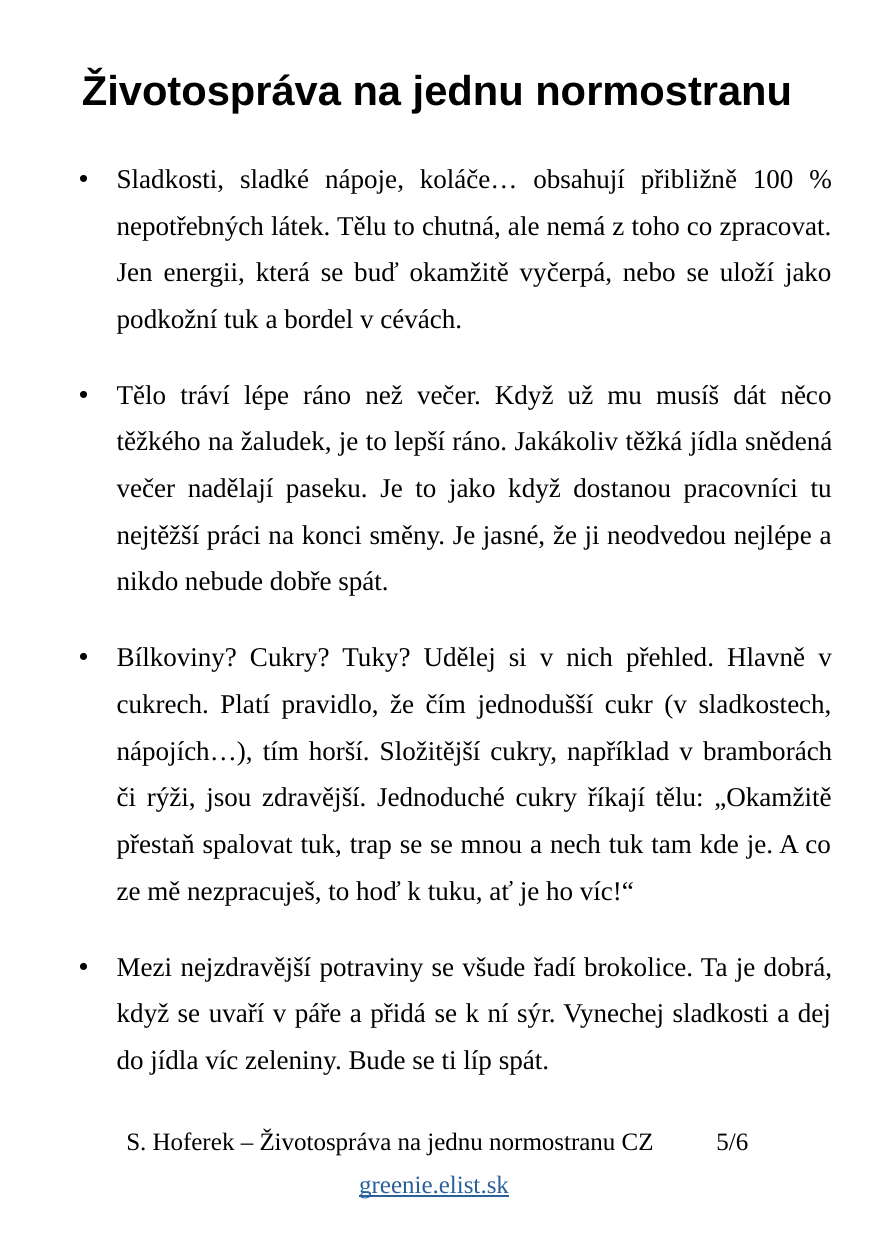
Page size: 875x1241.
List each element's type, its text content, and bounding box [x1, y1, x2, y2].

list Tělo tráví lépe ráno než večer. Když už mu musíš dát něco těžkého na žaludek, je to lepší ráno. Jakákoliv těžká jídla snědená večer nadělají paseku. Je to jako když dostanou pracovníci tu nejtěžší práci na konci směny. Je jasné, že ji neodvedou nejlépe a nikdo nebude dobře spát. [79, 379, 833, 597]
list Bílkoviny? Cukry? Tuky? Udělej si v nich přehled. Hlavně v cukrech. Platí pravidlo, že čím jednodušší cukr (v sladkostech, nápojích…), tím horší. Složitější cukry, například v bramborách či rýži, jsou zdravější. Jednoduché cukry říkají tělu: „Okamžitě přestaň spalovat tuk, trap se se mnou a nech tuk tam kde je. A co ze mě nezpracuješ, to hoď k tuku, ať je ho víc!“ [79, 641, 833, 906]
subtitle Životospráva na jednu normostranu [41, 66, 833, 114]
list Mezi nejzdravější potraviny se všude řadí brokolice. Ta je dobrá, když se uvaří v páře a přidá se k ní sýr. Vynechej sladkosti a dej do jídla víc zeleniny. Bude se ti líp spát. [79, 951, 833, 1075]
list Sladkosti, sladké nápoje, koláče… obsahují přibližně 100 % nepotřebných látek. Tělu to chutná, ale nemá z toho co zpracovat. Jen energii, která se buď okamžitě vyčerpá, nebo se uloží jako podkožní tuk a bordel v cévách. [79, 163, 833, 334]
